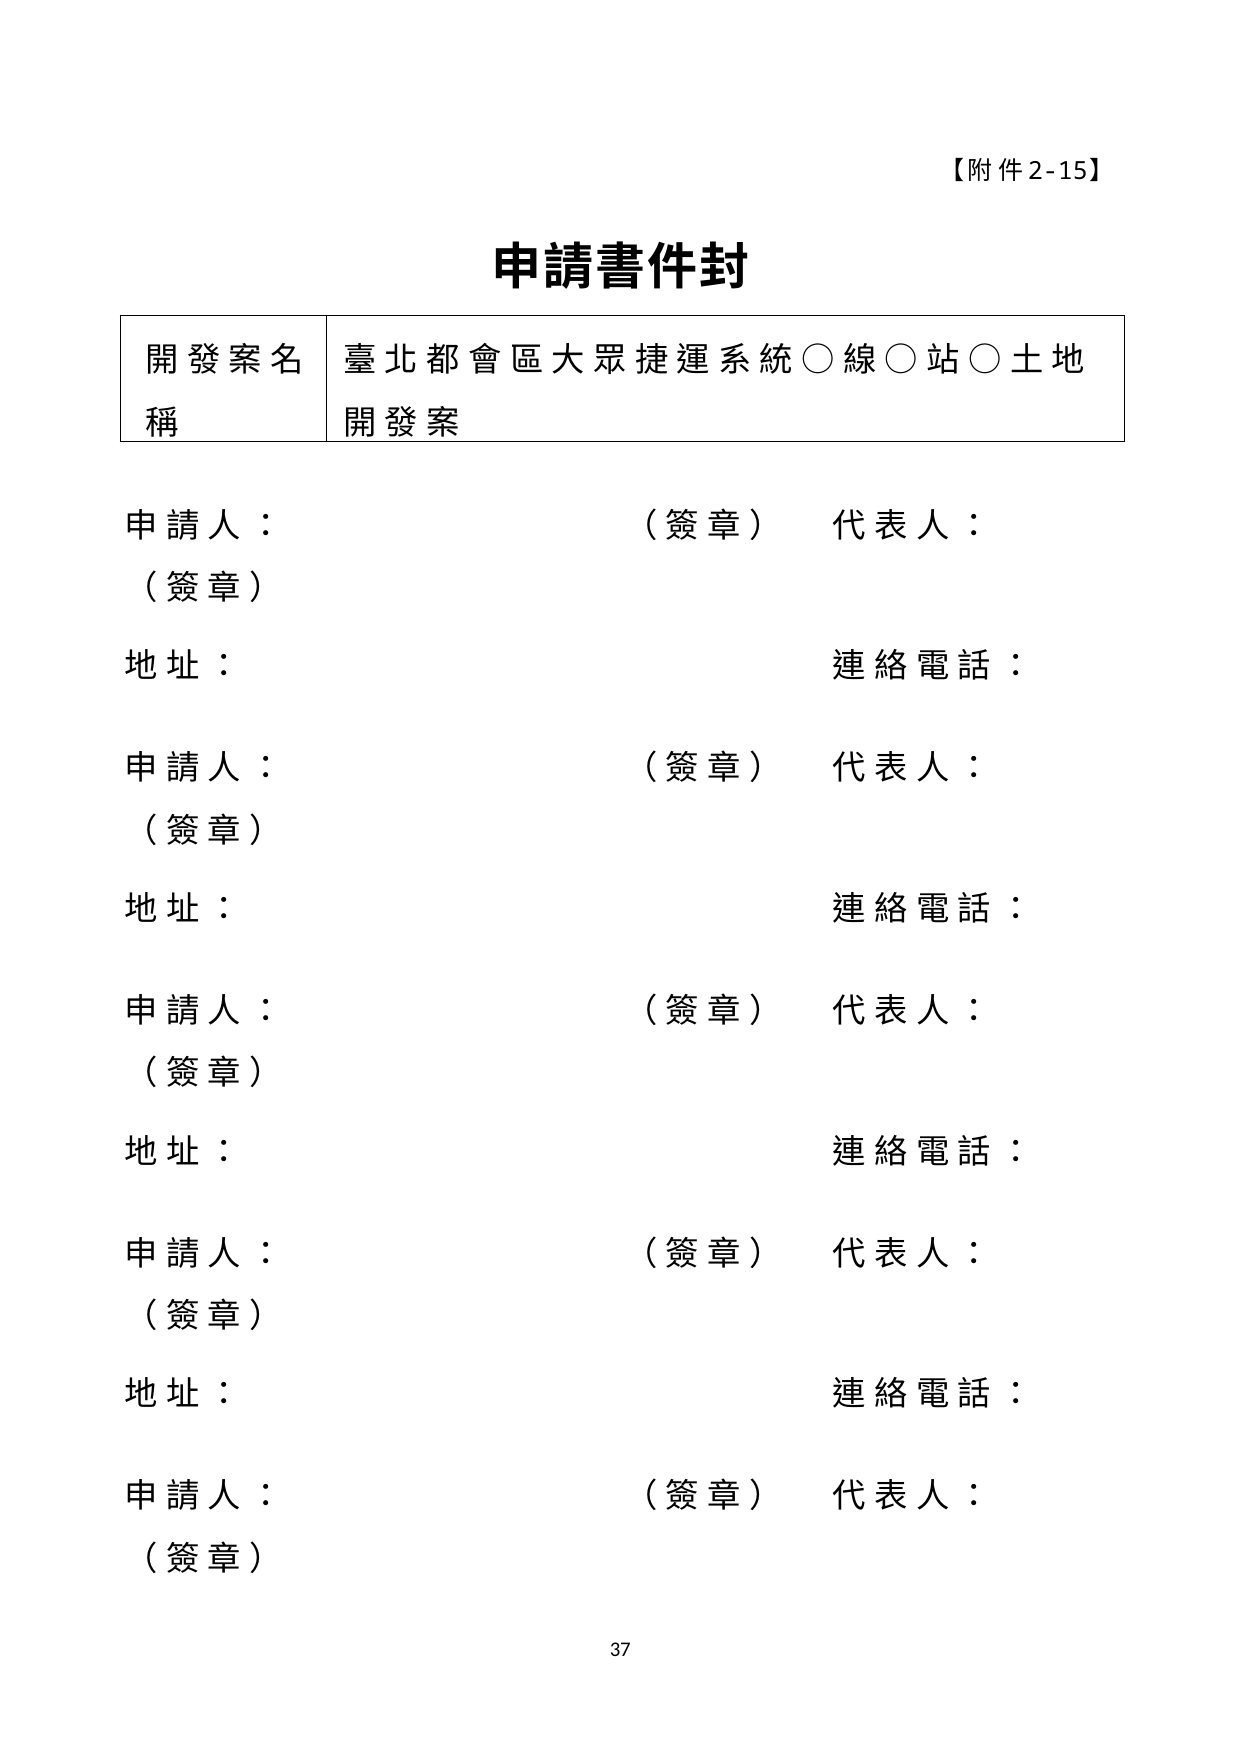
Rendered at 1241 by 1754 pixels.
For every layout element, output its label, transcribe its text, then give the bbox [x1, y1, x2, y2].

text 地址： 連絡電話： [120, 622, 1120, 684]
table_header 臺北都會區大眾捷運系統○線○站○土地開發案 [327, 316, 1124, 441]
text 申請書件封 [120, 189, 1120, 314]
text 地址： 連絡電話： [120, 864, 1120, 927]
text 申請人： （簽章） 代表人： （簽章） [120, 1209, 1120, 1334]
table_header 開發案名稱 [121, 316, 326, 441]
text 地址： 連絡電話： [120, 1349, 1120, 1412]
text 【附件2-15】 [120, 127, 1120, 189]
text 地址： 連絡電話： [120, 1107, 1120, 1169]
text 申請人： （簽章） 代表人： （簽章） [120, 966, 1120, 1091]
text 申請人： （簽章） 代表人： （簽章） [120, 1451, 1120, 1576]
text 申請人： （簽章） 代表人： （簽章） [120, 723, 1120, 848]
text 申請人： （簽章） 代表人： （簽章） [120, 481, 1120, 606]
